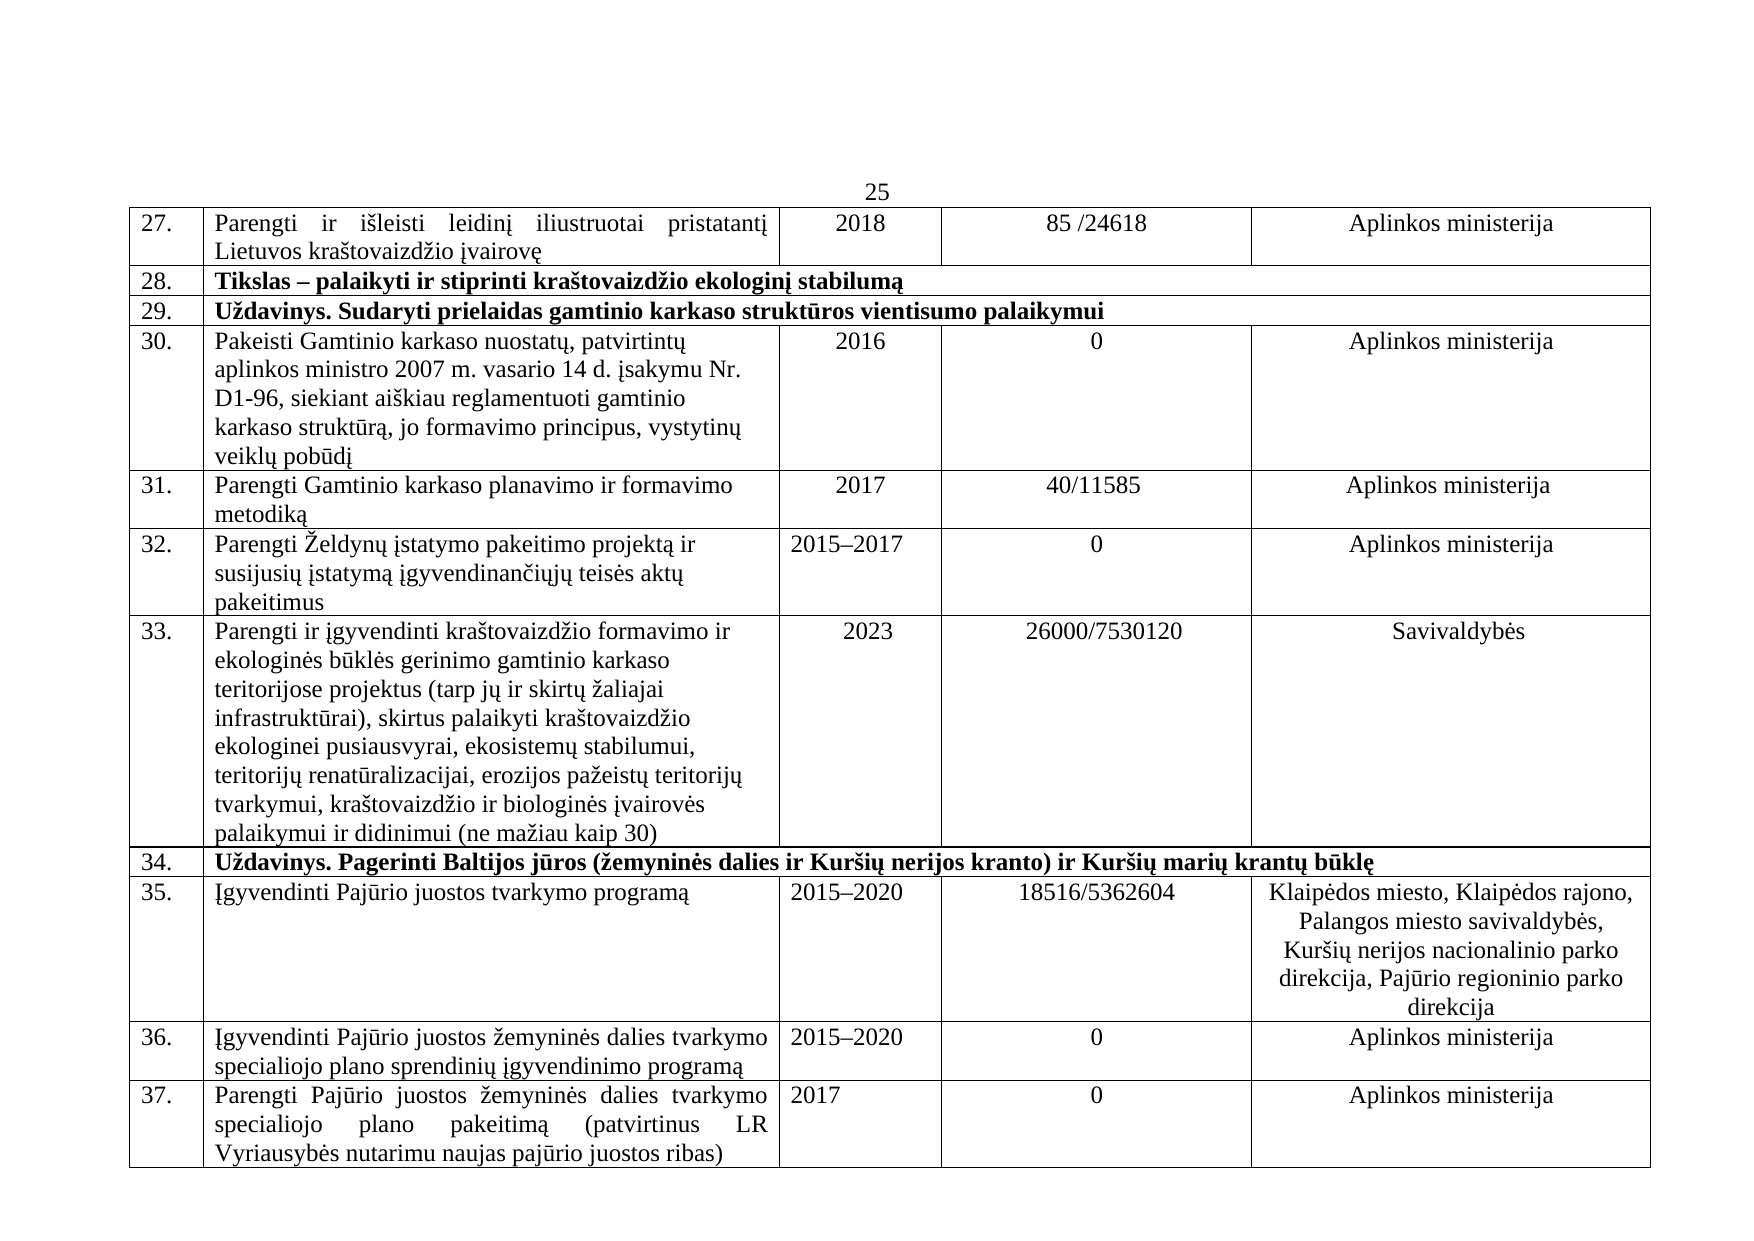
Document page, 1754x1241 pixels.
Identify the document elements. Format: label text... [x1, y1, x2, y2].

table_cell Aplinkos ministerija [1252, 1022, 1650, 1079]
table_cell 32. [130, 529, 203, 615]
table_cell Parengti ir išleisti leidinį iliustruotai pristatantį Lietuvos kraštovaizdžio įvairovę [204, 208, 779, 265]
table_cell 27. [130, 208, 203, 265]
table_cell 34. [130, 848, 203, 876]
table_cell 0 [942, 1081, 1251, 1167]
table_cell 28. [130, 266, 203, 295]
table_cell Parengti Pajūrio juostos žemyninės dalies tvarkymo specialiojo plano pakeitimą (patvirtinus LR Vyriausybės nutarimu naujas pajūrio juostos ribas) [204, 1081, 779, 1167]
table_cell Tikslas – palaikyti ir stiprinti kraštovaizdžio ekologinį stabilumą [204, 266, 1650, 295]
table_cell 2017 [780, 1081, 941, 1167]
table_cell Aplinkos ministerija [1252, 1081, 1650, 1167]
table_cell 40/11585 [942, 471, 1251, 528]
table_cell 0 [942, 529, 1251, 615]
table_cell Uždavinys. Pagerinti Baltijos jūros (žemyninės dalies ir Kuršių nerijos kranto) ir Kuršių marių krantų būklę [204, 848, 1650, 876]
table_cell Parengti Gamtinio karkaso planavimo ir formavimo metodiką [204, 471, 779, 528]
table_cell 29. [130, 296, 203, 325]
table_cell 31. [130, 471, 203, 528]
table_cell 0 [942, 1022, 1251, 1079]
table_cell Įgyvendinti Pajūrio juostos žemyninės dalies tvarkymo specialiojo plano sprendinių įgyvendinimo programą [204, 1022, 779, 1079]
table_cell Įgyvendinti Pajūrio juostos tvarkymo programą [204, 877, 779, 1021]
table_cell Uždavinys. Sudaryti prielaidas gamtinio karkaso struktūros vientisumo palaikymui [204, 296, 1650, 325]
table_cell 2015–2020 [780, 877, 941, 1021]
table_cell Aplinkos ministerija [1252, 326, 1650, 469]
table_cell 2023 [780, 616, 941, 846]
table_cell 2018 [780, 208, 941, 265]
table_cell Parengti ir įgyvendinti kraštovaizdžio formavimo ir ekologinės būklės gerinimo gamtinio karkaso teritorijose projektus (tarp jų ir skirtų žaliajai infrastruktūrai), skirtus palaikyti kraštovaizdžio ekologinei pusiausvyrai, ekosistemų stabilumui, teritorijų renatūralizacijai, erozijos pažeistų teritorijų tvarkymui, kraštovaizdžio ir biologinės įvairovės palaikymui ir didinimui (ne mažiau kaip 30) [204, 616, 779, 846]
table_cell 2017 [780, 471, 941, 528]
table_cell 0 [942, 326, 1251, 469]
table_cell 18516/5362604 [942, 877, 1251, 1021]
table_cell 26000/7530120 [942, 616, 1251, 846]
table_cell Parengti Želdynų įstatymo pakeitimo projektą ir susijusių įstatymą įgyvendinančiųjų teisės aktų pakeitimus [204, 529, 779, 615]
table_cell Aplinkos ministerija [1252, 208, 1650, 265]
table_cell 2016 [780, 326, 941, 469]
table_cell Aplinkos ministerija [1252, 471, 1650, 528]
table_cell Aplinkos ministerija [1252, 529, 1650, 615]
table_cell 35. [130, 877, 203, 1021]
table_cell 30. [130, 326, 203, 469]
table_cell 37. [130, 1081, 203, 1167]
table_cell Klaipėdos miesto, Klaipėdos rajono, Palangos miesto savivaldybės, Kuršių nerijos nacionalinio parko direkcija, Pajūrio regioninio parko direkcija [1252, 877, 1650, 1021]
table_cell 2015–2020 [780, 1022, 941, 1079]
table_cell 33. [130, 616, 203, 846]
table_cell 2015–2017 [780, 529, 941, 615]
table_cell 85 /24618 [942, 208, 1251, 265]
table_cell Savivaldybės [1252, 616, 1650, 846]
table_cell 36. [130, 1022, 203, 1079]
table_cell Pakeisti Gamtinio karkaso nuostatų, patvirtintų aplinkos ministro 2007 m. vasario 14 d. įsakymu Nr. D1-96, siekiant aiškiau reglamentuoti gamtinio karkaso struktūrą, jo formavimo principus, vystytinų veiklų pobūdį [204, 326, 779, 469]
